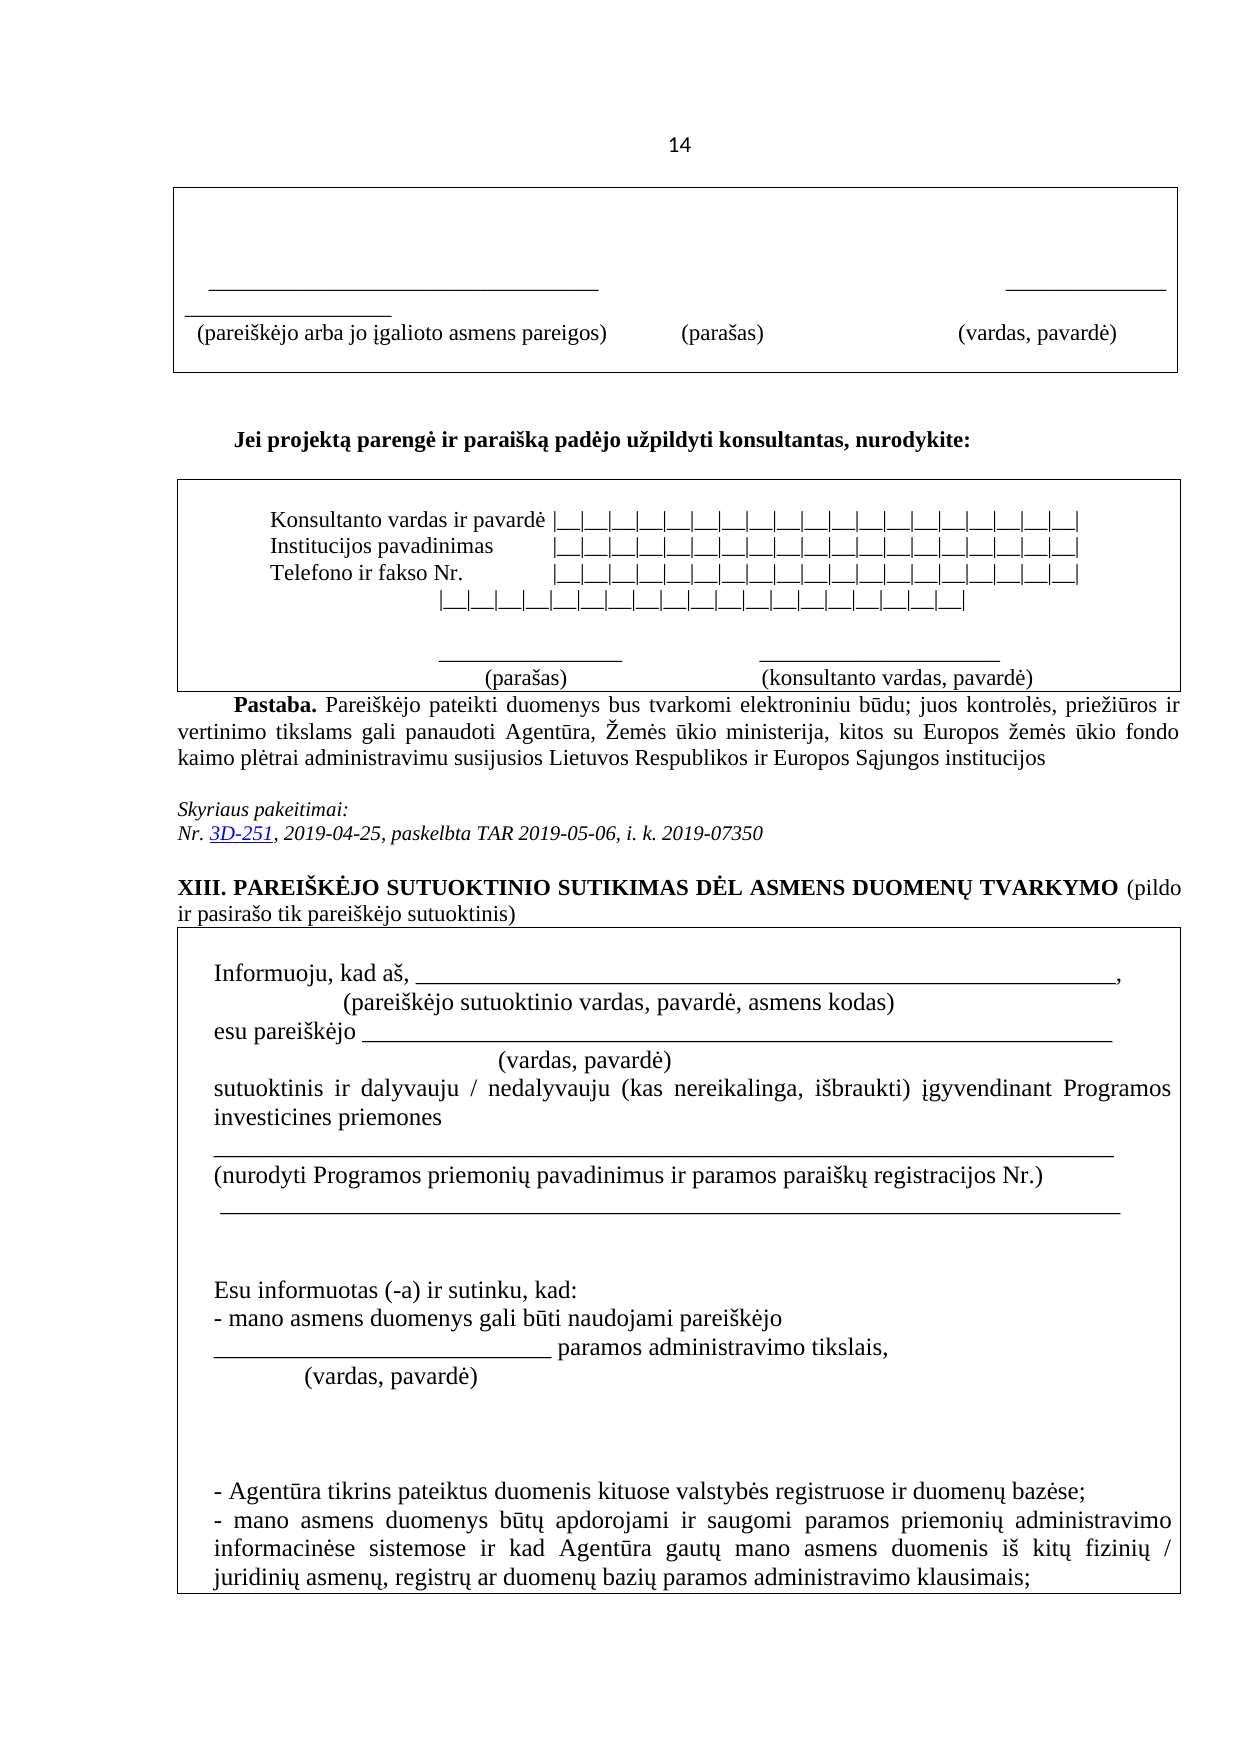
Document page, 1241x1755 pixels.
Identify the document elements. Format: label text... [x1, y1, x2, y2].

text (vardas, pavardė) [178, 1042, 1180, 1070]
text Skyriaus pakeitimai: [177, 797, 1181, 821]
text |__|__|__|__|__|__|__|__|__|__|__|__|__|__|__|__|__|__|__| [178, 584, 1180, 611]
text Telefono ir fakso Nr. |__|__|__|__|__|__|__|__|__|__|__|__|__|__|__|__|__|__|__| [178, 558, 1180, 584]
text Pastaba. Pareiškėjo pateikti duomenys bus tvarkomi elektroniniu būdu; juos kontrolės, priežiūros ir vertinimo tikslams gali panaudoti Agentūra, Žemės ūkio ministerija, kitos su Europos žemės ūkio fondo kaimo plėtrai administravimu susijusios Lietuvos Respublikos ir Europos Sąjungos institucijos [177, 692, 1181, 771]
text (vardas, pavardė) [178, 1358, 1180, 1390]
text Jei projektą parengė ir paraišką padėjo užpildyti konsultantas, nurodykite: [177, 426, 1181, 452]
table_header __________________________________ ______________ __________________ (pareiškėjo arba jo įgalioto asmens pareigos) (parašas) (vardas, pavardė) [174, 188, 1177, 372]
text - mano asmens duomenys gali būti naudojami pareiškėjo [178, 1300, 1180, 1329]
text Esu informuotas (-a) ir sutinku, kad: [178, 1272, 1180, 1300]
text ________________________________________________________________________ [178, 1185, 1180, 1217]
text Nr. 3D-251, 2019-04-25, paskelbta TAR 2019-05-06, i. k. 2019-07350 [177, 821, 1181, 845]
text sutuoktinis ir dalyvauju / nedalyvauju (kas nereikalinga, išbraukti) įgyvendinant Programos investicines priemones [178, 1070, 1180, 1128]
text (pareiškėjo sutuoktinio vardas, pavardė, asmens kodas) [178, 984, 1180, 1013]
text Institucijos pavadinimas |__|__|__|__|__|__|__|__|__|__|__|__|__|__|__|__|__|__|__| [178, 531, 1180, 558]
text ________________ _____________________ [178, 637, 1180, 663]
text ___________________________ paramos administravimo tikslais, [178, 1329, 1180, 1358]
text Konsultanto vardas ir pavardė |__|__|__|__|__|__|__|__|__|__|__|__|__|__|__|__|__|__|__| [178, 505, 1180, 531]
text esu pareiškėjo ____________________________________________________________ [178, 1013, 1180, 1042]
text - Agentūra tikrins pateiktus duomenis kituose valstybės registruose ir duomenų bazėse; [178, 1473, 1180, 1502]
text (parašas) (konsultanto vardas, pavardė) [178, 663, 1180, 691]
text - mano asmens duomenys būtų apdorojami ir saugomi paramos priemonių administravimo informacinėse sistemose ir kad Agentūra gautų mano asmens duomenis iš kitų fizinių / juridinių asmenų, registrų ar duomenų bazių paramos administravimo klausimais; [178, 1502, 1180, 1593]
text XIII. PAREIŠKĖJO SUTUOKTINIO SUTIKIMAS DĖL ASMENS DUOMENŲ TVARKYMO (pildo ir pasirašo tik pareiškėjo sutuoktinis) [177, 874, 1181, 927]
text (nurodyti Programos priemonių pavadinimus ir paramos paraiškų registracijos Nr.) [178, 1157, 1180, 1185]
text Informuoju, kad aš, ________________________________________________________, [178, 955, 1180, 984]
text ________________________________________________________________________ [178, 1128, 1180, 1157]
